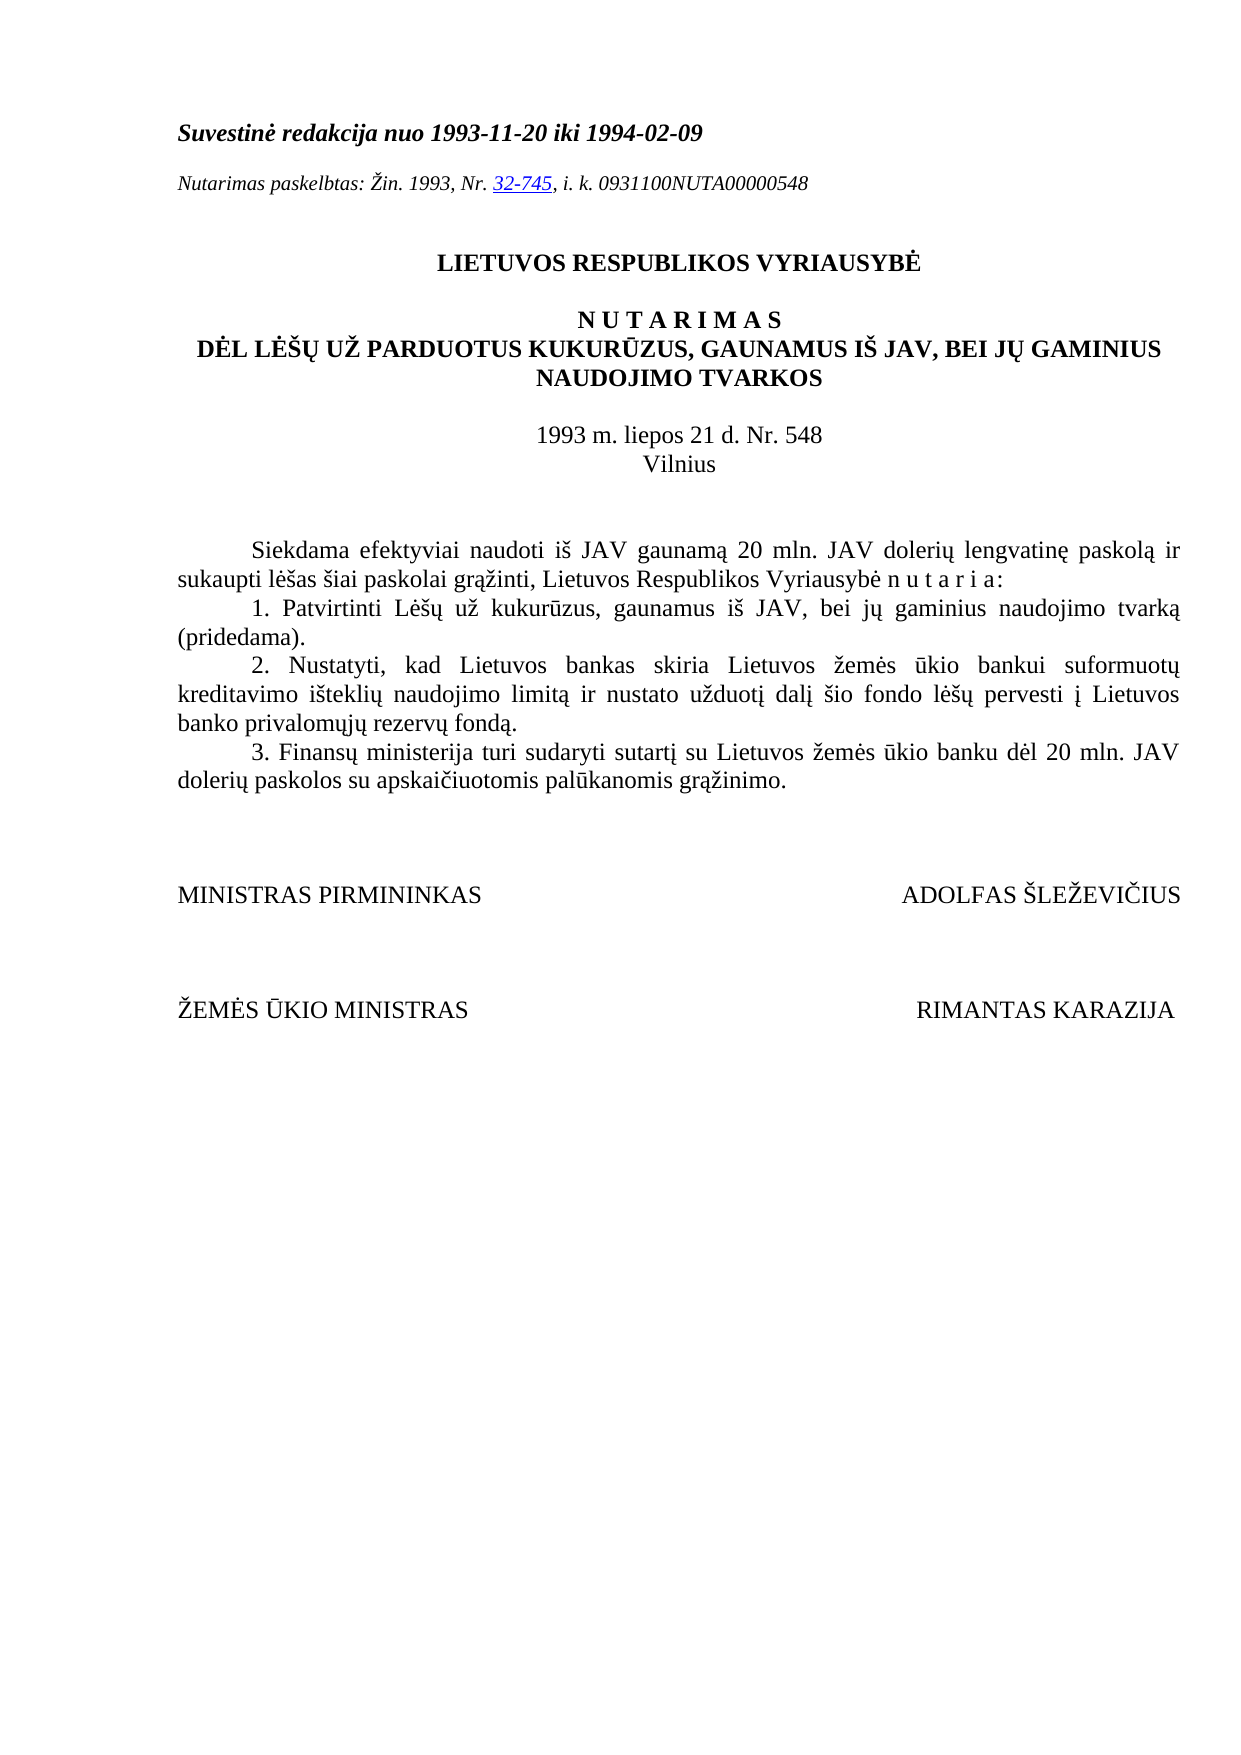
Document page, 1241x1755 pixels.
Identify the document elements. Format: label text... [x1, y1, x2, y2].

text Vilnius [177, 449, 1181, 478]
text 3. Finansų ministerija turi sudaryti sutartį su Lietuvos žemės ūkio banku dėl 20 mln. JAV dolerių paskolos su apskaičiuotomis palūkanomis grąžinimo. [177, 737, 1181, 794]
text ŽEMĖS ŪKIO MINISTRAS RIMANTAS KARAZIJA [177, 995, 1181, 1024]
text LIETUVOS RESPUBLIKOS VYRIAUSYBĖ [177, 248, 1181, 277]
text MINISTRAS PIRMININKAS ADOLFAS ŠLEŽEVIČIUS [177, 880, 1181, 909]
text 2. Nustatyti, kad Lietuvos bankas skiria Lietuvos žemės ūkio bankui suformuotų kreditavimo išteklių naudojimo limitą ir nustato užduotį dalį šio fondo lėšų pervesti į Lietuvos banko privalomųjų rezervų fondą. [177, 650, 1181, 737]
text Siekdama efektyviai naudoti iš JAV gaunamą 20 mln. JAV dolerių lengvatinę paskolą ir sukaupti lėšas šiai paskolai grąžinti, Lietuvos Respublikos Vyriausybė nutaria: [177, 535, 1181, 593]
text 1993 m. liepos 21 d. Nr. 548 [177, 420, 1181, 449]
text Nutarimas paskelbtas: Žin. 1993, Nr. 32-745, i. k. 0931100NUTA00000548 [177, 171, 1181, 195]
text 1. Patvirtinti Lėšų už kukurūzus, gaunamus iš JAV, bei jų gaminius naudojimo tvarką (pridedama). [177, 593, 1181, 650]
text Suvestinė redakcija nuo 1993-11-20 iki 1994-02-09 [177, 118, 1181, 147]
text N U T A R I M A S [177, 305, 1181, 334]
text DĖL LĖŠŲ UŽ PARDUOTUS KUKURŪZUS, GAUNAMUS IŠ JAV, BEI JŲ GAMINIUS NAUDOJIMO TVARKOS [177, 334, 1181, 392]
